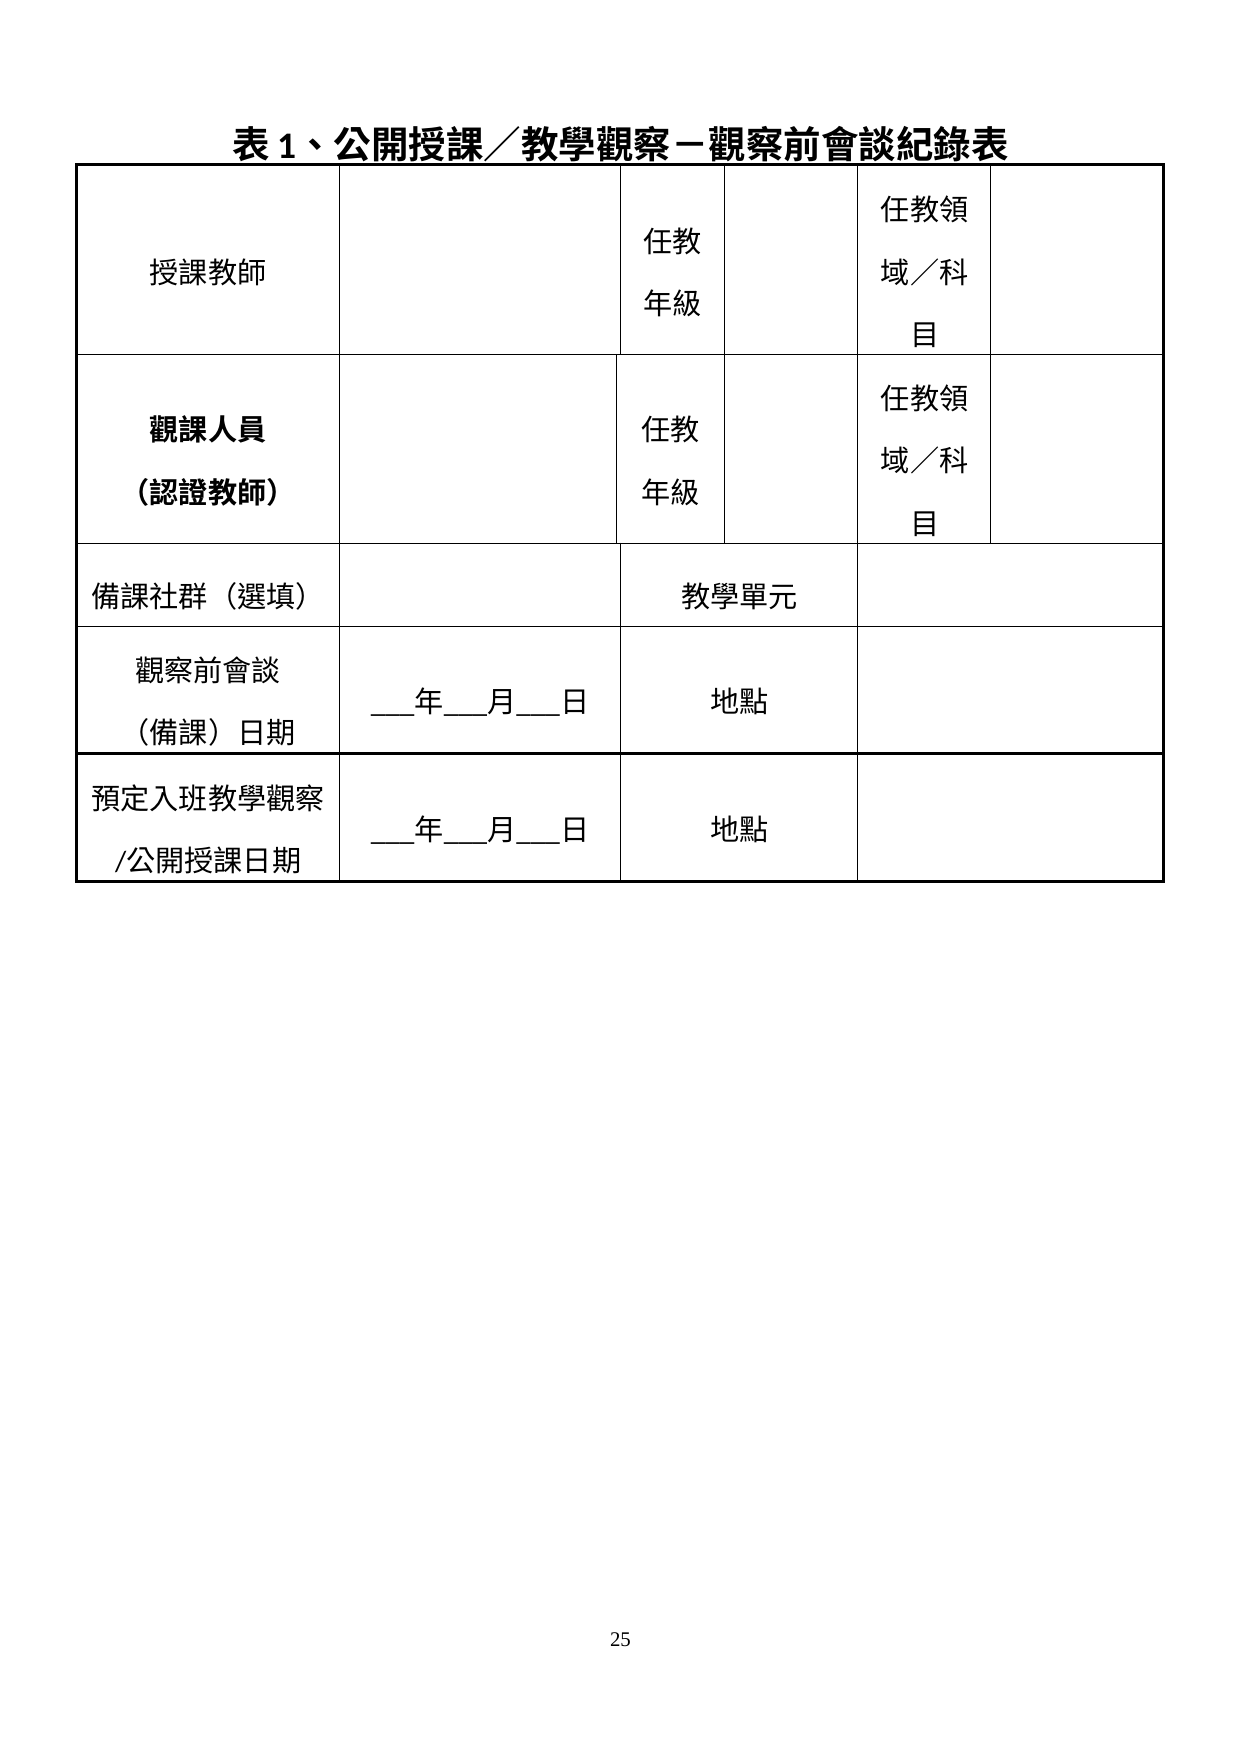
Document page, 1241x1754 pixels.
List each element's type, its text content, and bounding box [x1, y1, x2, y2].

table_cell ___年___月___日 [340, 627, 620, 752]
table_cell 任教年級 [617, 355, 724, 542]
subtitle 表1、公開授課∕教學觀察－觀察前會談紀錄表 [75, 101, 1165, 163]
table_cell ___年___月___日 [340, 755, 620, 880]
table_header 任教年級 [621, 166, 724, 354]
table_cell [725, 355, 857, 542]
table_header 授課教師 [78, 166, 339, 354]
table_cell [340, 355, 616, 542]
table_cell 教學單元 [621, 544, 857, 626]
table_header 任教領域∕科目 [858, 166, 990, 354]
table_cell 觀察前會談 （備課）日期 [78, 627, 339, 752]
table_header [340, 166, 620, 354]
table_header [725, 166, 857, 354]
table_cell 觀課人員 （認證教師） [78, 355, 339, 542]
table_cell [991, 355, 1162, 542]
table_cell [858, 544, 1162, 626]
table_cell [340, 544, 620, 626]
table_cell [858, 627, 1162, 752]
table_header [991, 166, 1162, 354]
table_cell [858, 755, 1162, 880]
table_cell 任教領域∕科目 [858, 355, 990, 542]
table_cell 地點 [621, 627, 857, 752]
table_cell 地點 [621, 755, 857, 880]
table_cell 預定入班教學觀察/公開授課日期 [78, 755, 339, 880]
table_cell 備課社群（選填） [78, 544, 339, 626]
